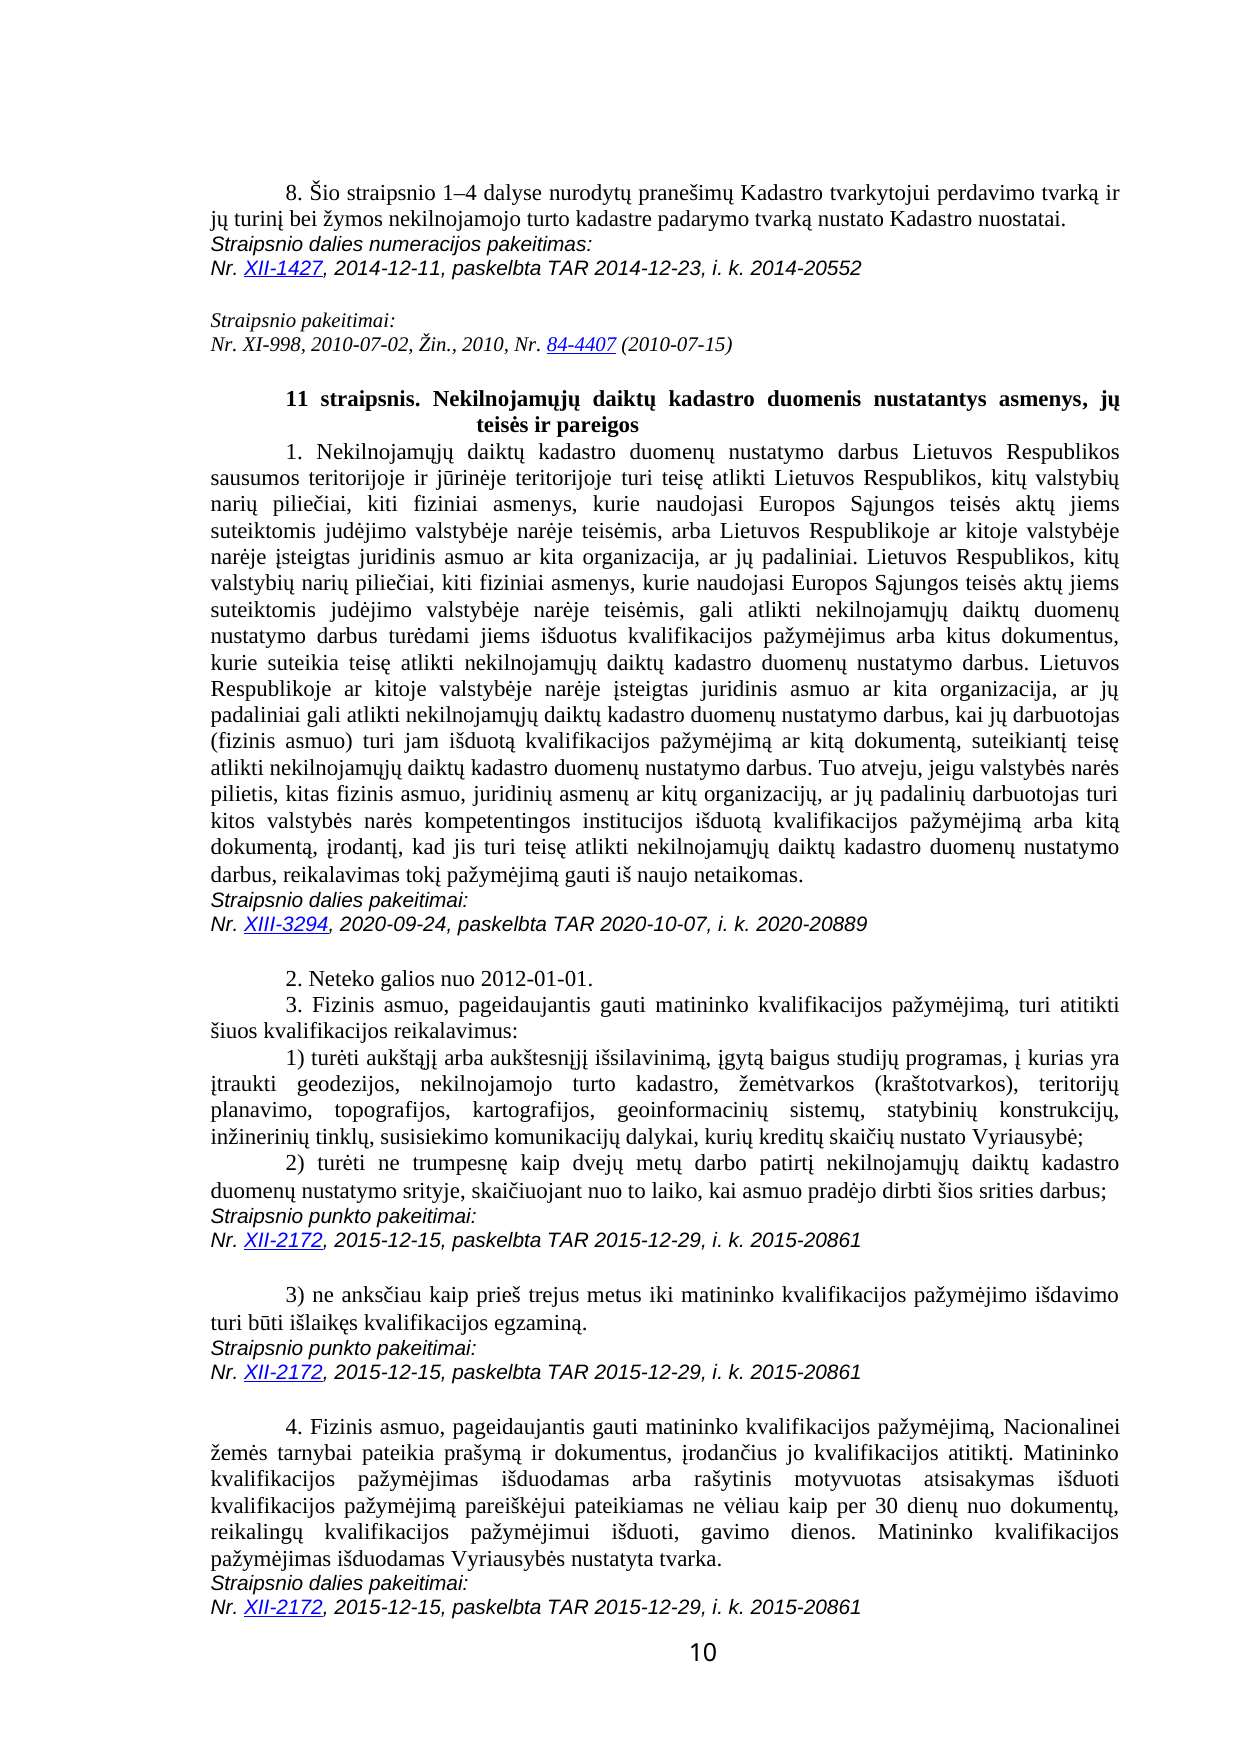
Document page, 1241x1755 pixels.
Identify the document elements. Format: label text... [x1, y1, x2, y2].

text 2) turėti ne trumpesnę kaip dvejų metų darbo patirtį nekilnojamųjų daiktų kadastro duomenų nustatymo srityje, skaičiuojant nuo to laiko, kai asmuo pradėjo dirbti šios srities darbus; [210, 1149, 1120, 1204]
text Nr. XII-1427, 2014-12-11, paskelbta TAR 2014-12-23, i. k. 2014-20552 [210, 255, 1120, 279]
text 3. Fizinis asmuo, pageidaujantis gauti matininko kvalifikacijos pažymėjimą, turi atitikti šiuos kvalifikacijos reikalavimus: [210, 991, 1120, 1044]
text Nr. XII-2172, 2015-12-15, paskelbta TAR 2015-12-29, i. k. 2015-20861 [210, 1595, 1120, 1619]
text 1) turėti aukštąjį arba aukštesnįjį išsilavinimą, įgytą baigus studijų programas, į kurias yra įtraukti geodezijos, nekilnojamojo turto kadastro, žemėtvarkos (kraštotvarkos), teritorijų planavimo, topografijos, kartografijos, geoinformacinių sistemų, statybinių konstrukcijų, inžinerinių tinklų, susisiekimo komunikacijų dalykai, kurių kreditų skaičių nustato Vyriausybė; [210, 1044, 1120, 1149]
text Straipsnio punkto pakeitimai: [210, 1204, 1120, 1228]
text 1. Nekilnojamųjų daiktų kadastro duomenų nustatymo darbus Lietuvos Respublikos sausumos teritorijoje ir jūrinėje teritorijoje turi teisę atlikti Lietuvos Respublikos, kitų valstybių narių piliečiai, kiti fiziniai asmenys, kurie naudojasi Europos Sąjungos teisės aktų jiems suteiktomis judėjimo valstybėje narėje teisėmis, arba Lietuvos Respublikoje ar kitoje valstybėje narėje įsteigtas juridinis asmuo ar kita organizacija, ar jų padaliniai. Lietuvos Respublikos, kitų valstybių narių piliečiai, kiti fiziniai asmenys, kurie naudojasi Europos Sąjungos teisės aktų jiems suteiktomis judėjimo valstybėje narėje teisėmis, gali atlikti nekilnojamųjų daiktų duomenų nustatymo darbus turėdami jiems išduotus kvalifikacijos pažymėjimus arba kitus dokumentus, kurie suteikia teisę atlikti nekilnojamųjų daiktų kadastro duomenų nustatymo darbus. Lietuvos Respublikoje ar kitoje valstybėje narėje įsteigtas juridinis asmuo ar kita organizacija, ar jų padaliniai gali atlikti nekilnojamųjų daiktų kadastro duomenų nustatymo darbus, kai jų darbuotojas (fizinis asmuo) turi jam išduotą kvalifikacijos pažymėjimą ar kitą dokumentą, suteikiantį teisę atlikti nekilnojamųjų daiktų kadastro duomenų nustatymo darbus. Tuo atveju, jeigu valstybės narės pilietis, kitas fizinis asmuo, juridinių asmenų ar kitų organizacijų, ar jų padalinių darbuotojas turi kitos valstybės narės kompetentingos institucijos išduotą kvalifikacijos pažymėjimą arba kitą dokumentą, įrodantį, kad jis turi teisę atlikti nekilnojamųjų daiktų kadastro duomenų nustatymo darbus, reikalavimas tokį pažymėjimą gauti iš naujo netaikomas. [210, 438, 1120, 888]
text 2. Neteko galios nuo 2012-01-01. [210, 965, 1120, 991]
text Straipsnio dalies pakeitimai: [210, 1571, 1120, 1595]
text Nr. XII-2172, 2015-12-15, paskelbta TAR 2015-12-29, i. k. 2015-20861 [210, 1360, 1120, 1384]
text 11 straipsnis. Nekilnojamųjų daiktų kadastro duomenis nustatantys asmenys, jų teisės ir pareigos [285, 385, 1120, 438]
text 3) ne anksčiau kaip prieš trejus metus iki matininko kvalifikacijos pažymėjimo išdavimo turi būti išlaikęs kvalifikacijos egzaminą. [210, 1281, 1120, 1336]
text Straipsnio dalies pakeitimai: [210, 888, 1120, 912]
text 4. Fizinis asmuo, pageidaujantis gauti matininko kvalifikacijos pažymėjimą, Nacionalinei žemės tarnybai pateikia prašymą ir dokumentus, įrodančius jo kvalifikacijos atitiktį. Matininko kvalifikacijos pažymėjimas išduodamas arba rašytinis motyvuotas atsisakymas išduoti kvalifikacijos pažymėjimą pareiškėjui pateikiamas ne vėliau kaip per 30 dienų nuo dokumentų, reikalingų kvalifikacijos pažymėjimui išduoti, gavimo dienos. Matininko kvalifikacijos pažymėjimas išduodamas Vyriausybės nustatyta tvarka. [210, 1413, 1120, 1571]
text Straipsnio pakeitimai: [210, 308, 1120, 332]
text Nr. XIII-3294, 2020-09-24, paskelbta TAR 2020-10-07, i. k. 2020-20889 [210, 912, 1120, 936]
text Straipsnio dalies numeracijos pakeitimas: [210, 231, 1120, 255]
text Nr. XII-2172, 2015-12-15, paskelbta TAR 2015-12-29, i. k. 2015-20861 [210, 1228, 1120, 1252]
text Straipsnio punkto pakeitimai: [210, 1336, 1120, 1360]
text Nr. XI-998, 2010-07-02, Žin., 2010, Nr. 84-4407 (2010-07-15) [210, 332, 1120, 356]
text 8. Šio straipsnio 1–4 dalyse nurodytų pranešimų Kadastro tvarkytojui perdavimo tvarką ir jų turinį bei žymos nekilnojamojo turto kadastre padarymo tvarką nustato Kadastro nuostatai. [210, 179, 1120, 231]
